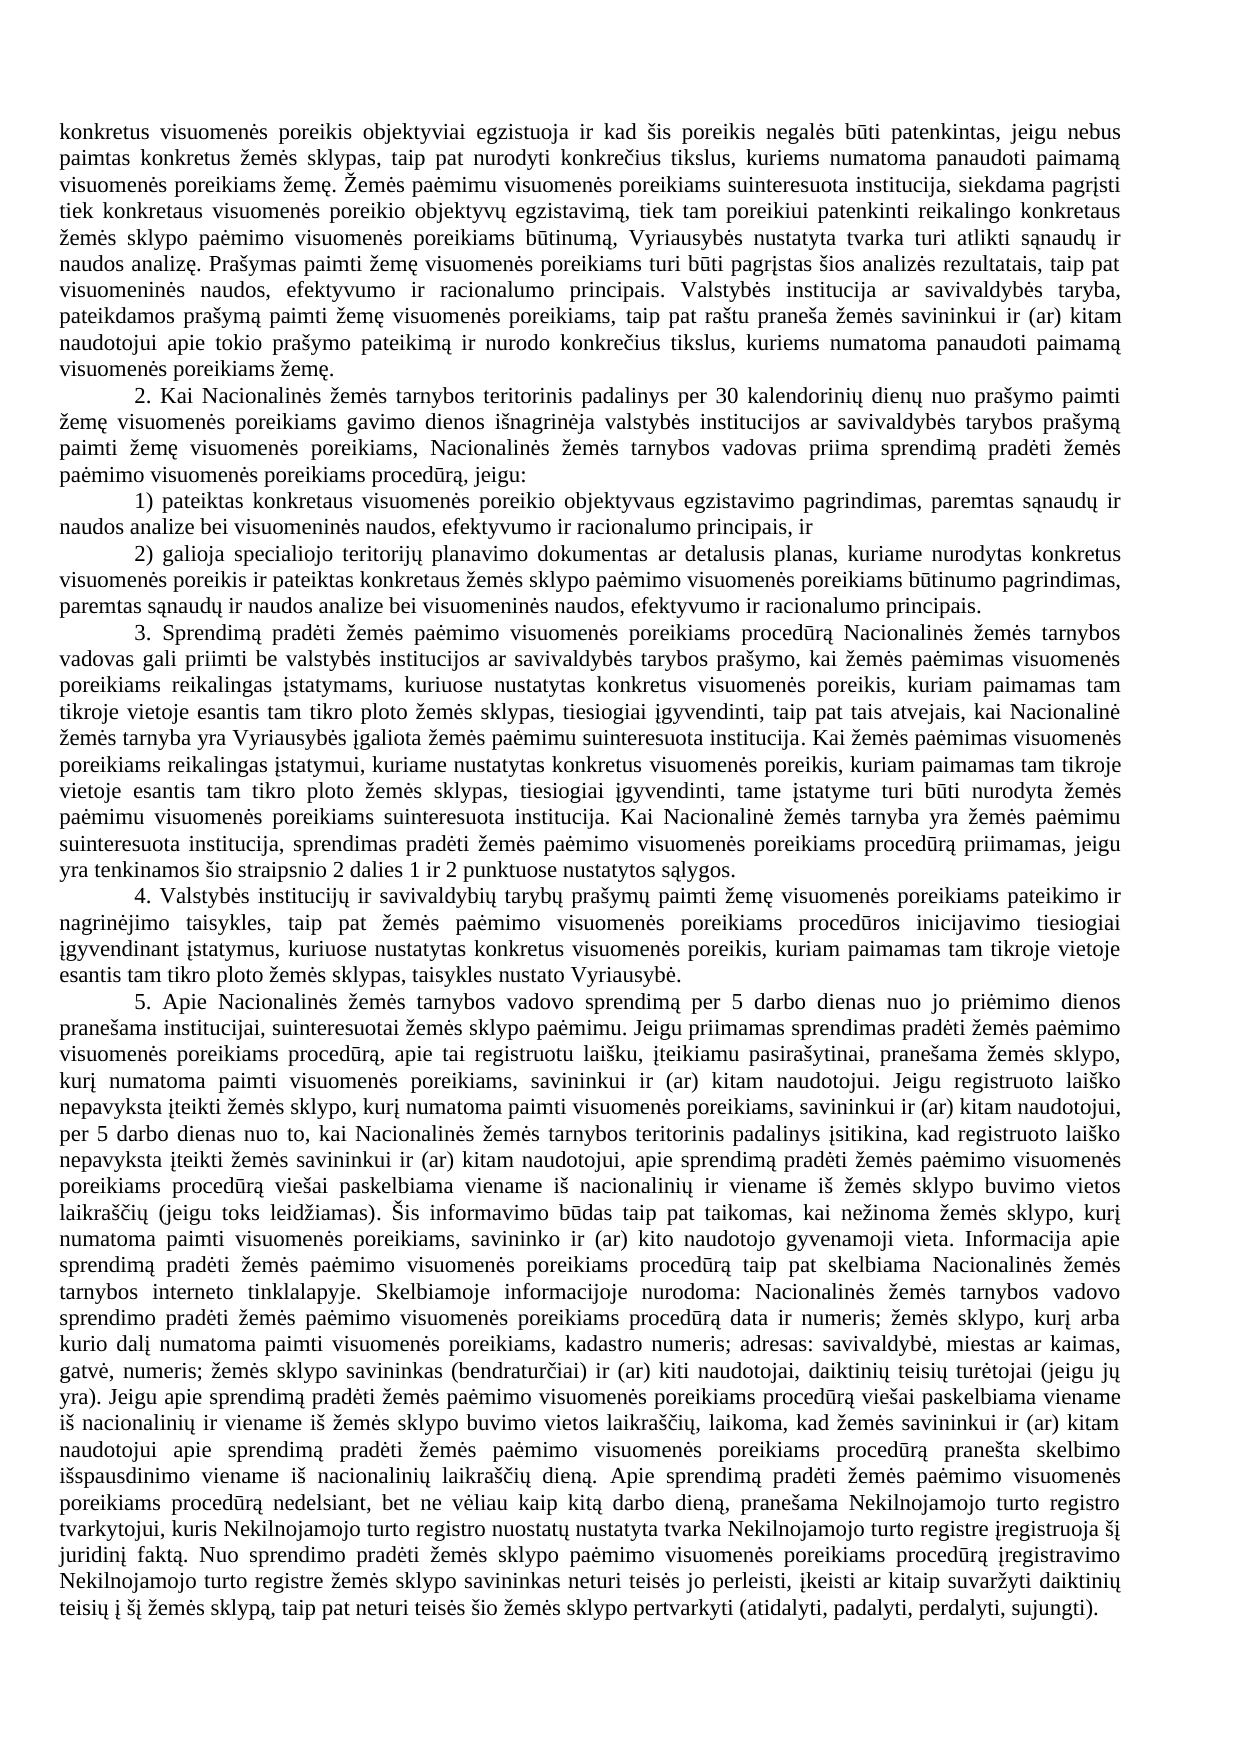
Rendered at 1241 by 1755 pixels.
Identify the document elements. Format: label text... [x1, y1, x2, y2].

text 2) galioja specialiojo teritorijų planavimo dokumentas ar detalusis planas, kuriame nurodytas konkretus visuomenės poreikis ir pateiktas konkretaus žemės sklypo paėmimo visuomenės poreikiams būtinumo pagrindimas, paremtas sąnaudų ir naudos analize bei visuomeninės naudos, efektyvumo ir racionalumo principais. [59, 540, 1122, 619]
text 3. Sprendimą pradėti žemės paėmimo visuomenės poreikiams procedūrą Nacionalinės žemės tarnybos vadovas gali priimti be valstybės institucijos ar savivaldybės tarybos prašymo, kai žemės paėmimas visuomenės poreikiams reikalingas įstatymams, kuriuose nustatytas konkretus visuomenės poreikis, kuriam paimamas tam tikroje vietoje esantis tam tikro ploto žemės sklypas, tiesiogiai įgyvendinti, taip pat tais atvejais, kai Nacionalinė žemės tarnyba yra Vyriausybės įgaliota žemės paėmimu suinteresuota institucija. Kai žemės paėmimas visuomenės poreikiams reikalingas įstatymui, kuriame nustatytas konkretus visuomenės poreikis, kuriam paimamas tam tikroje vietoje esantis tam tikro ploto žemės sklypas, tiesiogiai įgyvendinti, tame įstatyme turi būti nurodyta žemės paėmimu visuomenės poreikiams suinteresuota institucija. Kai Nacionalinė žemės tarnyba yra žemės paėmimu suinteresuota institucija, sprendimas pradėti žemės paėmimo visuomenės poreikiams procedūrą priimamas, jeigu yra tenkinamos šio straipsnio 2 dalies 1 ir 2 punktuose nustatytos sąlygos. [59, 619, 1122, 882]
text konkretus visuomenės poreikis objektyviai egzistuoja ir kad šis poreikis negalės būti patenkintas, jeigu nebus paimtas konkretus žemės sklypas, taip pat nurodyti konkrečius tikslus, kuriems numatoma panaudoti paimamą visuomenės poreikiams žemę. Žemės paėmimu visuomenės poreikiams suinteresuota institucija, siekdama pagrįsti tiek konkretaus visuomenės poreikio objektyvų egzistavimą, tiek tam poreikiui patenkinti reikalingo konkretaus žemės sklypo paėmimo visuomenės poreikiams būtinumą, Vyriausybės nustatyta tvarka turi atlikti sąnaudų ir naudos analizę. Prašymas paimti žemę visuomenės poreikiams turi būti pagrįstas šios analizės rezultatais, taip pat visuomeninės naudos, efektyvumo ir racionalumo principais. Valstybės institucija ar savivaldybės taryba, pateikdamos prašymą paimti žemę visuomenės poreikiams, taip pat raštu praneša žemės savininkui ir (ar) kitam naudotojui apie tokio prašymo pateikimą ir nurodo konkrečius tikslus, kuriems numatoma panaudoti paimamą visuomenės poreikiams žemę. [59, 118, 1122, 382]
text 2. Kai Nacionalinės žemės tarnybos teritorinis padalinys per 30 kalendorinių dienų nuo prašymo paimti žemę visuomenės poreikiams gavimo dienos išnagrinėja valstybės institucijos ar savivaldybės tarybos prašymą paimti žemę visuomenės poreikiams, Nacionalinės žemės tarnybos vadovas priima sprendimą pradėti žemės paėmimo visuomenės poreikiams procedūrą, jeigu: [59, 382, 1122, 487]
text 5. Apie Nacionalinės žemės tarnybos vadovo sprendimą per 5 darbo dienas nuo jo priėmimo dienos pranešama institucijai, suinteresuotai žemės sklypo paėmimu. Jeigu priimamas sprendimas pradėti žemės paėmimo visuomenės poreikiams procedūrą, apie tai registruotu laišku, įteikiamu pasirašytinai, pranešama žemės sklypo, kurį numatoma paimti visuomenės poreikiams, savininkui ir (ar) kitam naudotojui. Jeigu registruoto laiško nepavyksta įteikti žemės sklypo, kurį numatoma paimti visuomenės poreikiams, savininkui ir (ar) kitam naudotojui, per 5 darbo dienas nuo to, kai Nacionalinės žemės tarnybos teritorinis padalinys įsitikina, kad registruoto laiško nepavyksta įteikti žemės savininkui ir (ar) kitam naudotojui, apie sprendimą pradėti žemės paėmimo visuomenės poreikiams procedūrą viešai paskelbiama viename iš nacionalinių ir viename iš žemės sklypo buvimo vietos laikraščių (jeigu toks leidžiamas). Šis informavimo būdas taip pat taikomas, kai nežinoma žemės sklypo, kurį numatoma paimti visuomenės poreikiams, savininko ir (ar) kito naudotojo gyvenamoji vieta. Informacija apie sprendimą pradėti žemės paėmimo visuomenės poreikiams procedūrą taip pat skelbiama Nacionalinės žemės tarnybos interneto tinklalapyje. Skelbiamoje informacijoje nurodoma: Nacionalinės žemės tarnybos vadovo sprendimo pradėti žemės paėmimo visuomenės poreikiams procedūrą data ir numeris; žemės sklypo, kurį arba kurio dalį numatoma paimti visuomenės poreikiams, kadastro numeris; adresas: savivaldybė, miestas ar kaimas, gatvė, numeris; žemės sklypo savininkas (bendraturčiai) ir (ar) kiti naudotojai, daiktinių teisių turėtojai (jeigu jų yra). Jeigu apie sprendimą pradėti žemės paėmimo visuomenės poreikiams procedūrą viešai paskelbiama viename iš nacionalinių ir viename iš žemės sklypo buvimo vietos laikraščių, laikoma, kad žemės savininkui ir (ar) kitam naudotojui apie sprendimą pradėti žemės paėmimo visuomenės poreikiams procedūrą pranešta skelbimo išspausdinimo viename iš nacionalinių laikraščių dieną. Apie sprendimą pradėti žemės paėmimo visuomenės poreikiams procedūrą nedelsiant, bet ne vėliau kaip kitą darbo dieną, pranešama Nekilnojamojo turto registro tvarkytojui, kuris Nekilnojamojo turto registro nuostatų nustatyta tvarka Nekilnojamojo turto registre įregistruoja šį juridinį faktą. Nuo sprendimo pradėti žemės sklypo paėmimo visuomenės poreikiams procedūrą įregistravimo Nekilnojamojo turto registre žemės sklypo savininkas neturi teisės jo perleisti, įkeisti ar kitaip suvaržyti daiktinių teisių į šį žemės sklypą, taip pat neturi teisės šio žemės sklypo pertvarkyti (atidalyti, padalyti, perdalyti, sujungti). [59, 988, 1122, 1620]
text 1) pateiktas konkretaus visuomenės poreikio objektyvaus egzistavimo pagrindimas, paremtas sąnaudų ir naudos analize bei visuomeninės naudos, efektyvumo ir racionalumo principais, ir [59, 487, 1122, 540]
text 4. Valstybės institucijų ir savivaldybių tarybų prašymų paimti žemę visuomenės poreikiams pateikimo ir nagrinėjimo taisykles, taip pat žemės paėmimo visuomenės poreikiams procedūros inicijavimo tiesiogiai įgyvendinant įstatymus, kuriuose nustatytas konkretus visuomenės poreikis, kuriam paimamas tam tikroje vietoje esantis tam tikro ploto žemės sklypas, taisykles nustato Vyriausybė. [59, 882, 1122, 988]
